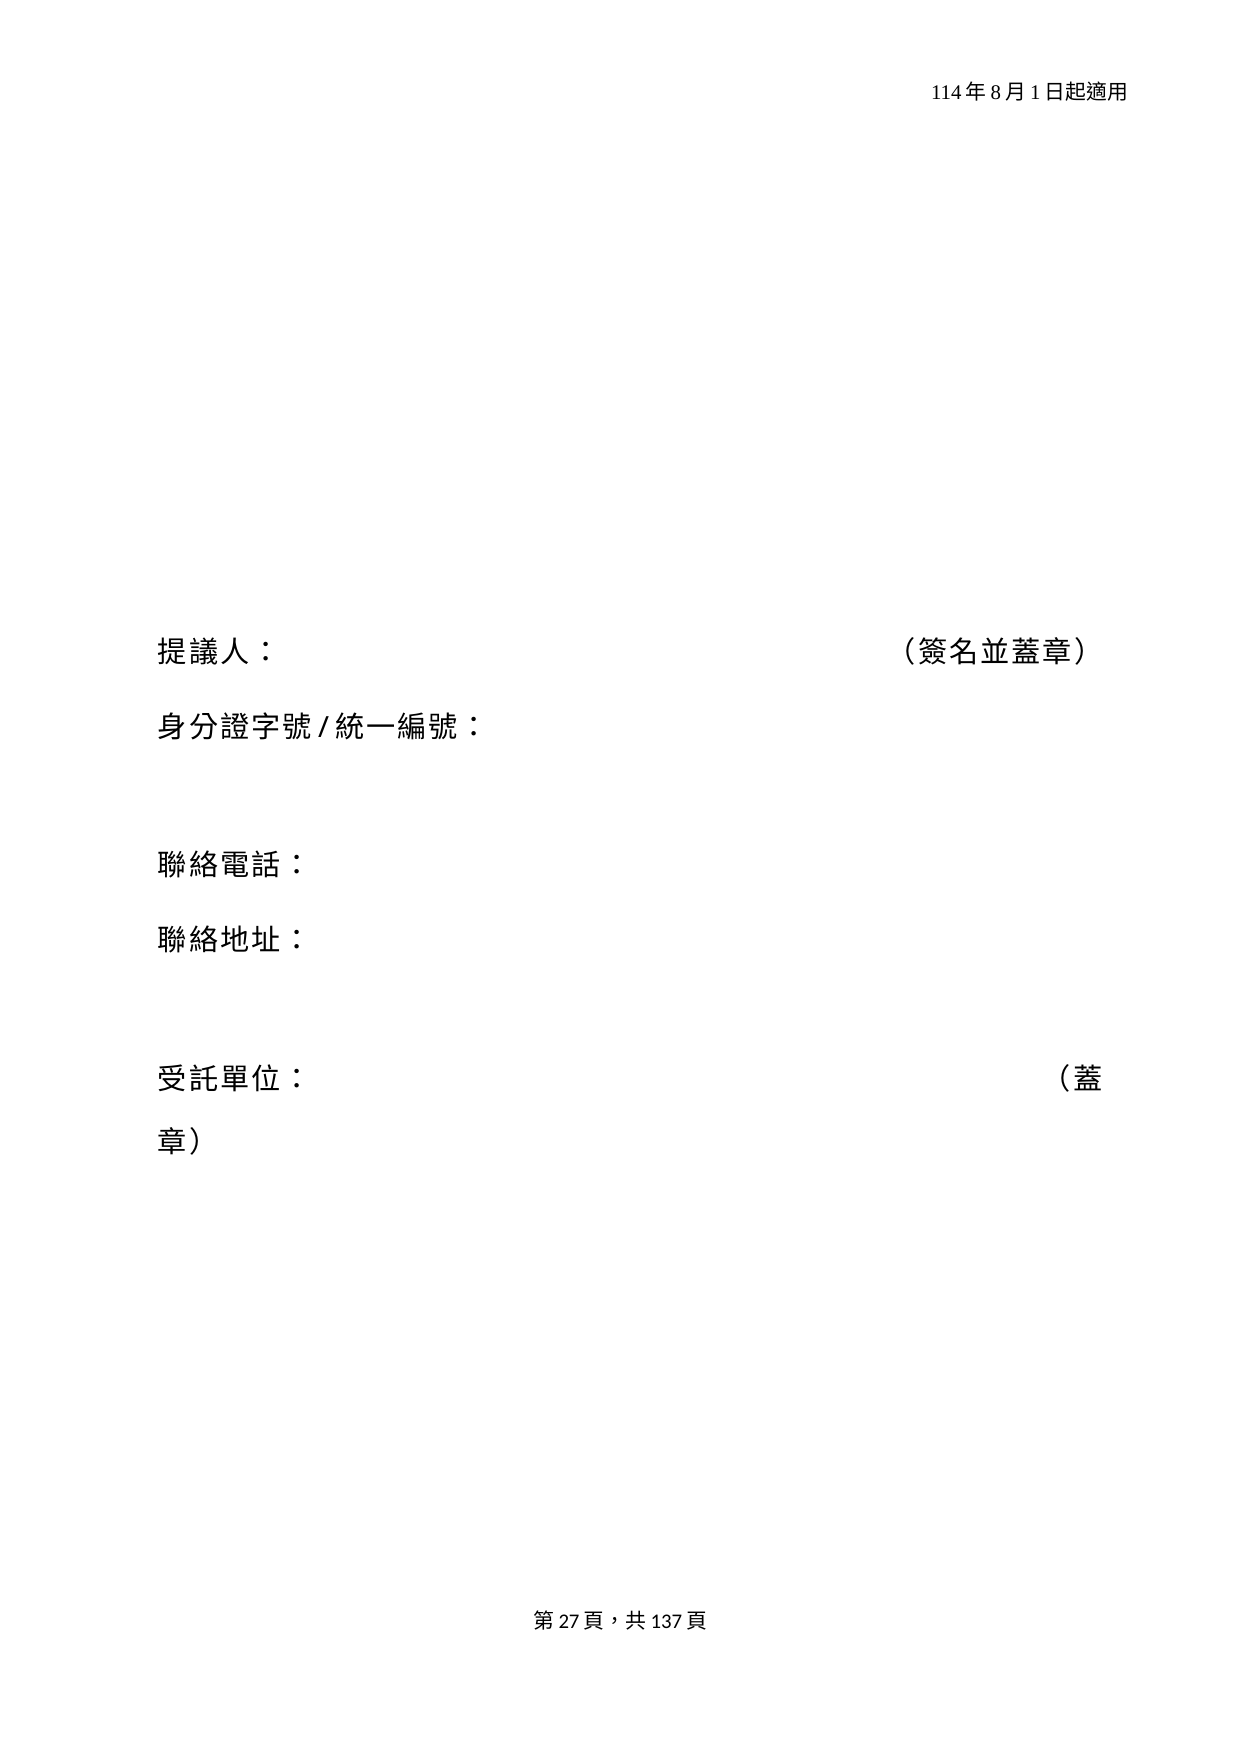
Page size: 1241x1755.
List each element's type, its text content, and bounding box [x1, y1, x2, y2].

text 身分證字號/統一編號： [152, 683, 1125, 808]
text 提議人： （簽名並蓋章） [152, 608, 1125, 671]
text 聯絡地址： [152, 896, 1125, 958]
text 受託單位： （蓋章） [152, 1035, 1125, 1160]
text 聯絡電話： [152, 821, 1125, 883]
